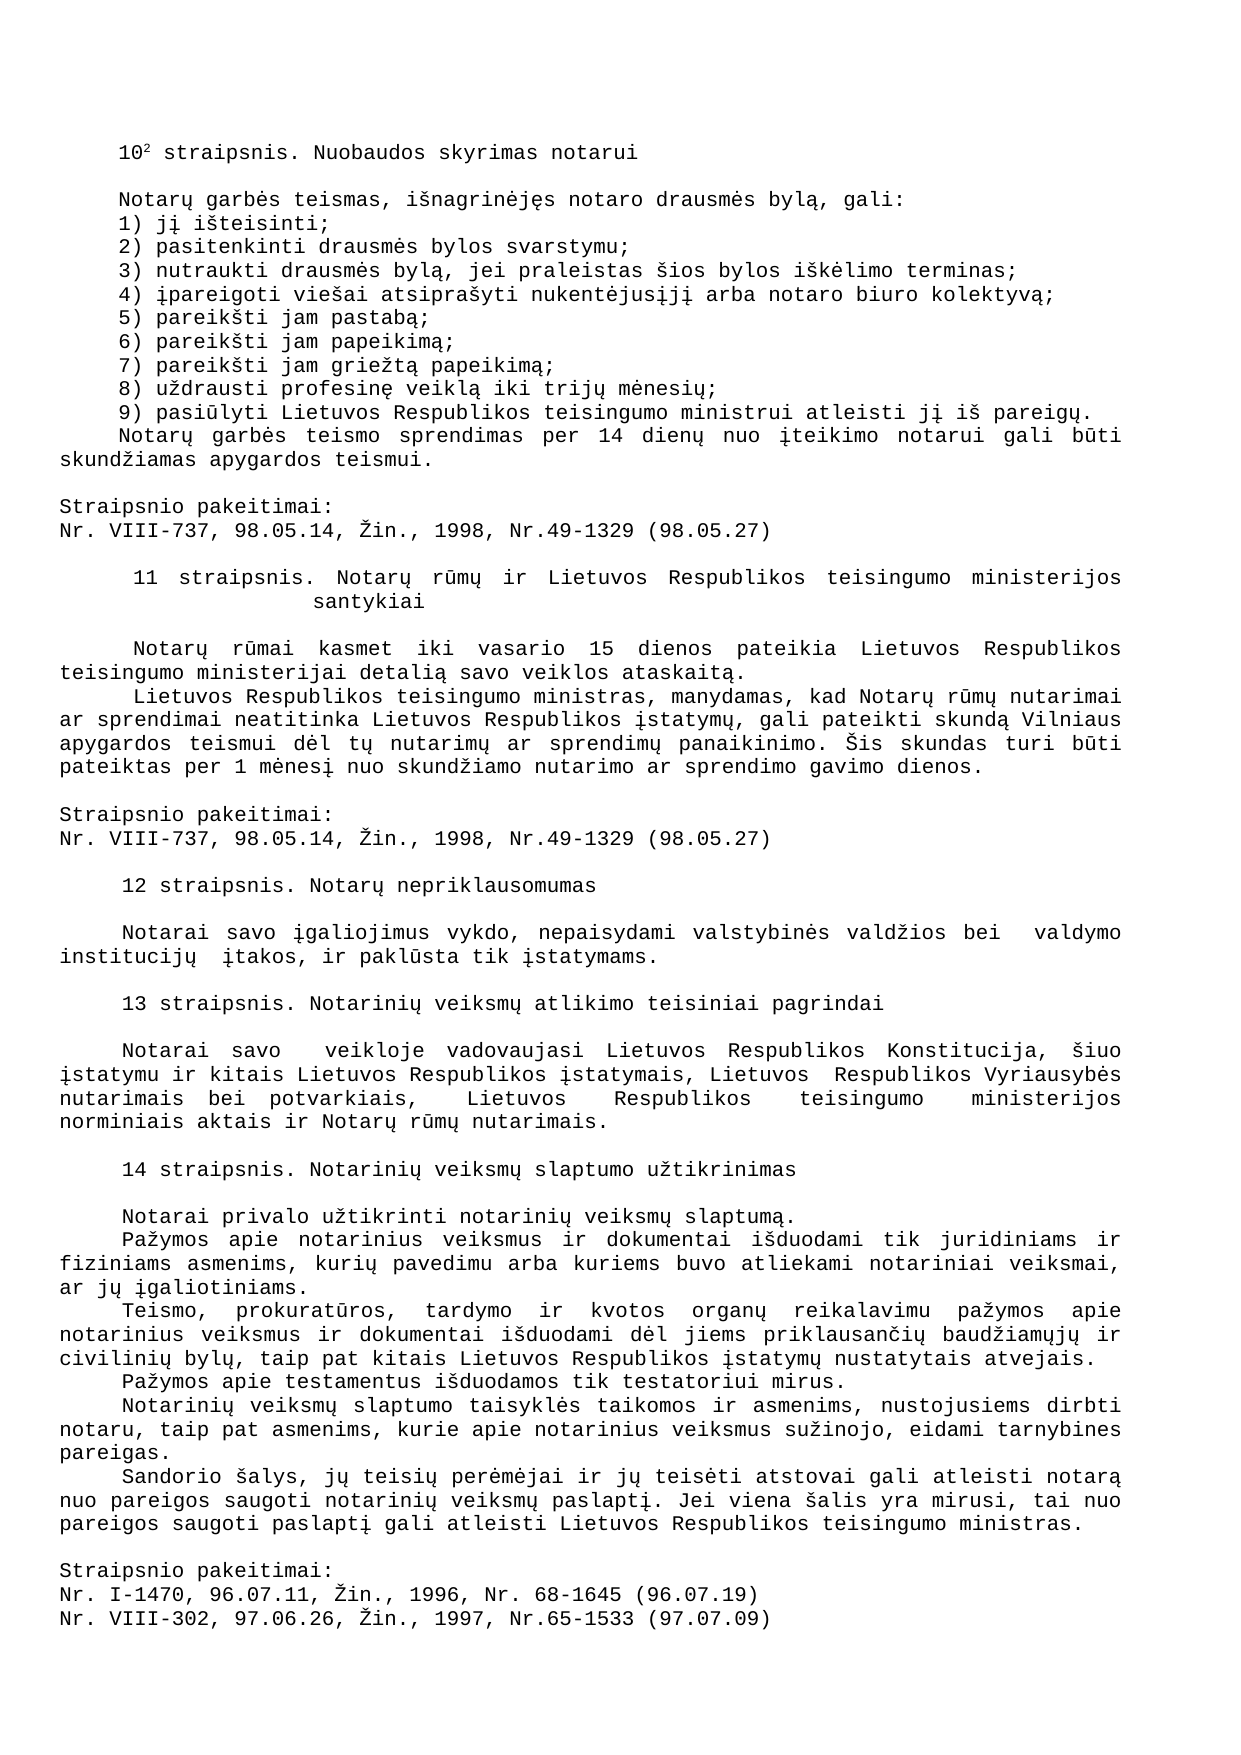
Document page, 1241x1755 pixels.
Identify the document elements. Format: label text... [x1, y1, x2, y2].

text Notarai privalo užtikrinti notarinių veiksmų slaptumą. [59, 1206, 1122, 1229]
text Sandorio šalys, jų teisių perėmėjai ir jų teisėti atstovai gali atleisti notarą nuo pareigos saugoti notarinių veiksmų paslaptį. Jei viena šalis yra mirusi, tai nuo pareigos saugoti paslaptį gali atleisti Lietuvos Respublikos teisingumo ministras. [59, 1466, 1122, 1537]
text 1) jį išteisinti; [59, 213, 1122, 236]
text Notarų rūmai kasmet iki vasario 15 dienos pateikia Lietuvos Respublikos teisingumo ministerijai detalią savo veiklos ataskaitą. [59, 638, 1122, 686]
text Straipsnio pakeitimai: [59, 804, 1122, 827]
text 11 straipsnis. Notarų rūmų ir Lietuvos Respublikos teisingumo ministerijos santykiai [133, 567, 1122, 615]
text Notarai savo veikloje vadovaujasi Lietuvos Respublikos Konstitucija, šiuo įstatymu ir kitais Lietuvos Respublikos įstatymais, Lietuvos Respublikos Vyriausybės nutarimais bei potvarkiais, Lietuvos Respublikos teisingumo ministerijos norminiais aktais ir Notarų rūmų nutarimais. [59, 1040, 1122, 1135]
text Notarų garbės teismas, išnagrinėjęs notaro drausmės bylą, gali: [59, 189, 1122, 213]
text 4) įpareigoti viešai atsiprašyti nukentėjusįjį arba notaro biuro kolektyvą; [59, 284, 1122, 307]
text 9) pasiūlyti Lietuvos Respublikos teisingumo ministrui atleisti jį iš pareigų. [59, 402, 1122, 426]
text 7) pareikšti jam griežtą papeikimą; [59, 354, 1122, 378]
text Straipsnio pakeitimai: [59, 496, 1122, 520]
text Pažymos apie testamentus išduodamos tik testatoriui mirus. [59, 1371, 1122, 1395]
text Notarinių veiksmų slaptumo taisyklės taikomos ir asmenims, nustojusiems dirbti notaru, taip pat asmenims, kurie apie notarinius veiksmus sužinojo, eidami tarnybines pareigas. [59, 1395, 1122, 1466]
text Lietuvos Respublikos teisingumo ministras, manydamas, kad Notarų rūmų nutarimai ar sprendimai neatitinka Lietuvos Respublikos įstatymų, gali pateikti skundą Vilniaus apygardos teismui dėl tų nutarimų ar sprendimų panaikinimo. Šis skundas turi būti pateiktas per 1 mėnesį nuo skundžiamo nutarimo ar sprendimo gavimo dienos. [59, 686, 1122, 780]
text 8) uždrausti profesinę veiklą iki trijų mėnesių; [59, 378, 1122, 402]
text 3) nutraukti drausmės bylą, jei praleistas šios bylos iškėlimo terminas; [59, 260, 1122, 284]
text Nr. VIII-737, 98.05.14, Žin., 1998, Nr.49-1329 (98.05.27) [59, 827, 1122, 851]
text 102 straipsnis. Nuobaudos skyrimas notarui [59, 142, 1122, 165]
text Teismo, prokuratūros, tardymo ir kvotos organų reikalavimu pažymos apie notarinius veiksmus ir dokumentai išduodami dėl jiems priklausančių baudžiamųjų ir civilinių bylų, taip pat kitais Lietuvos Respublikos įstatymų nustatytais atvejais. [59, 1300, 1122, 1371]
text Straipsnio pakeitimai: [59, 1561, 1122, 1584]
text Nr. I-1470, 96.07.11, Žin., 1996, Nr. 68-1645 (96.07.19) [59, 1584, 1122, 1608]
text 12 straipsnis. Notarų nepriklausomumas [59, 875, 1122, 898]
text 6) pareikšti jam papeikimą; [59, 331, 1122, 354]
text 5) pareikšti jam pastabą; [59, 307, 1122, 331]
text Nr. VIII-737, 98.05.14, Žin., 1998, Nr.49-1329 (98.05.27) [59, 520, 1122, 544]
text 2) pasitenkinti drausmės bylos svarstymu; [59, 236, 1122, 260]
text Pažymos apie notarinius veiksmus ir dokumentai išduodami tik juridiniams ir fiziniams asmenims, kurių pavedimu arba kuriems buvo atliekami notariniai veiksmai, ar jų įgaliotiniams. [59, 1229, 1122, 1300]
text 14 straipsnis. Notarinių veiksmų slaptumo užtikrinimas [59, 1158, 1122, 1182]
text Notarai savo įgaliojimus vykdo, nepaisydami valstybinės valdžios bei valdymo institucijų įtakos, ir paklūsta tik įstatymams. [59, 922, 1122, 969]
text 13 straipsnis. Notarinių veiksmų atlikimo teisiniai pagrindai [59, 993, 1122, 1017]
text Nr. VIII-302, 97.06.26, Žin., 1997, Nr.65-1533 (97.07.09) [59, 1608, 1122, 1631]
text Notarų garbės teismo sprendimas per 14 dienų nuo įteikimo notarui gali būti skundžiamas apygardos teismui. [59, 426, 1122, 473]
